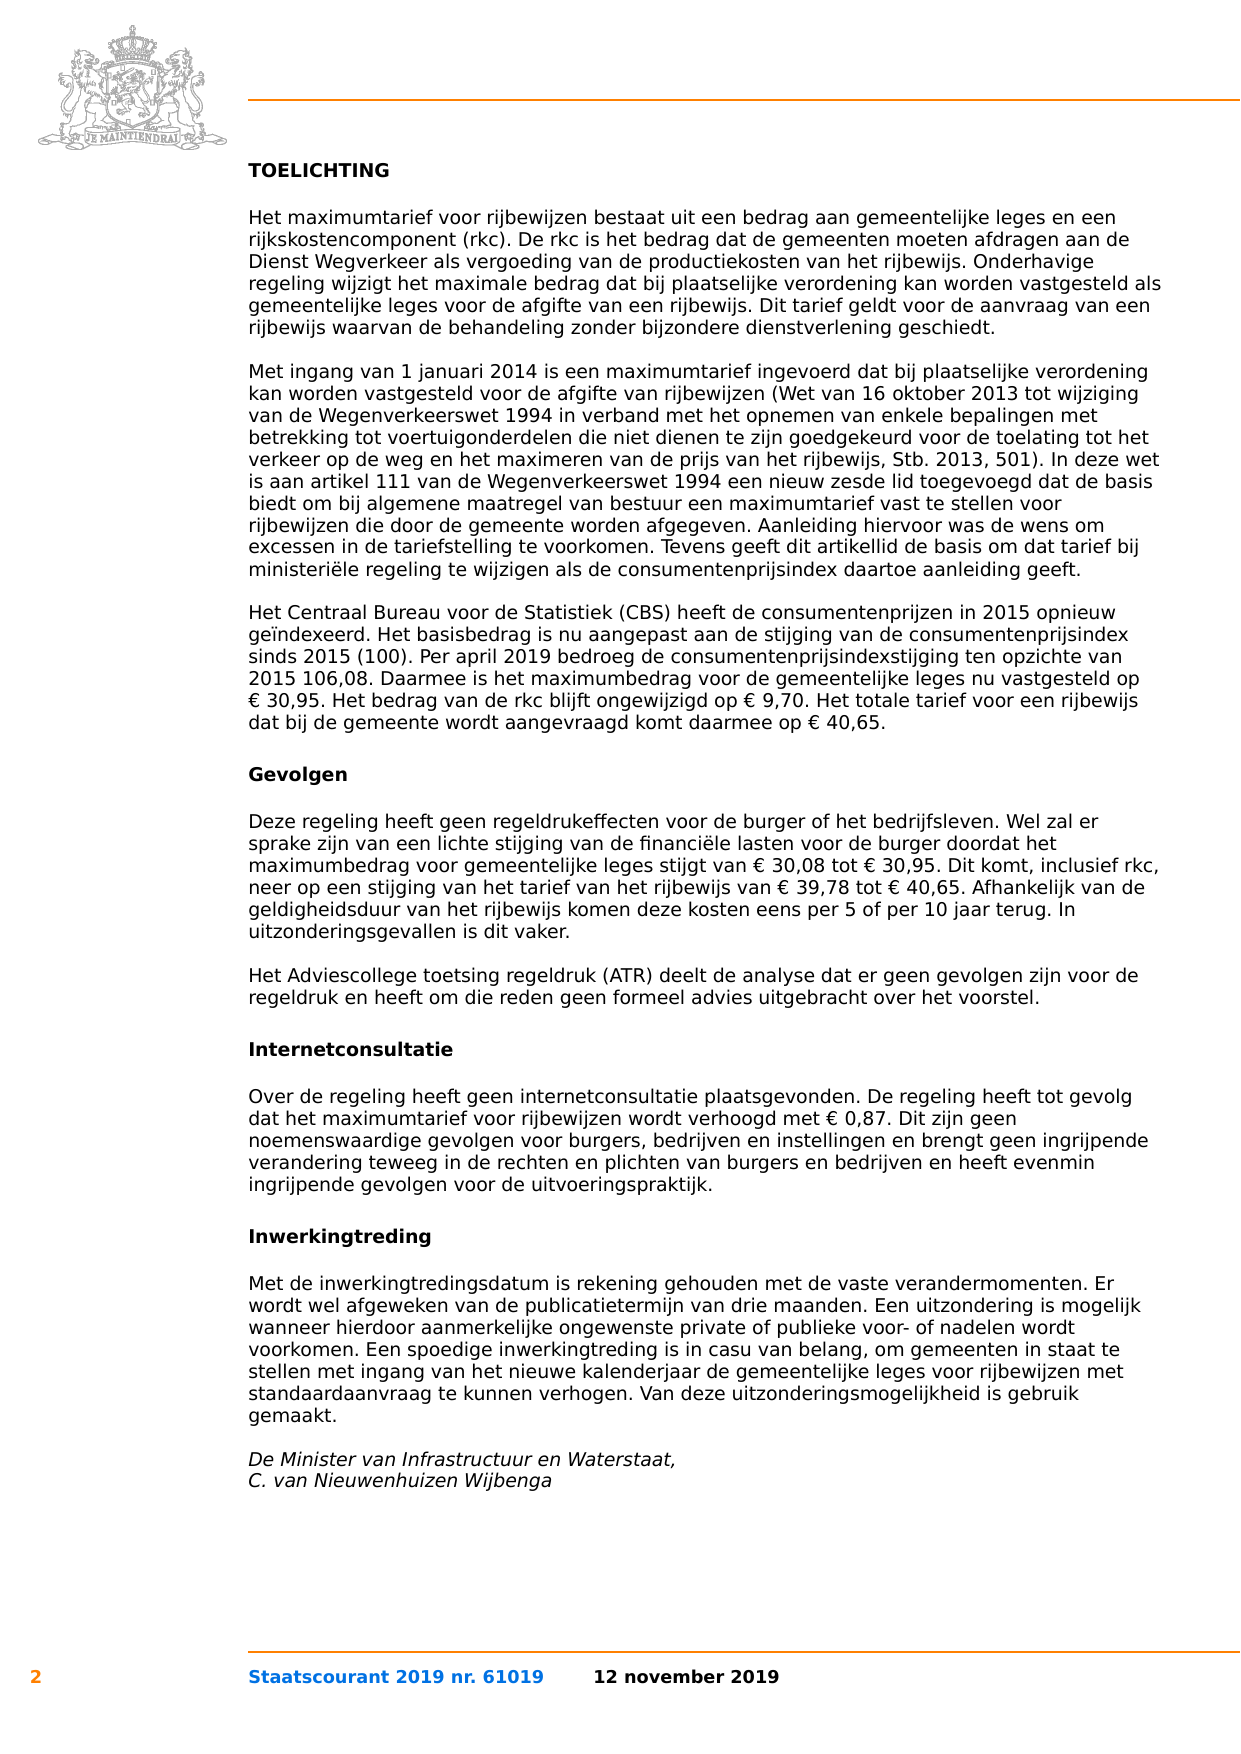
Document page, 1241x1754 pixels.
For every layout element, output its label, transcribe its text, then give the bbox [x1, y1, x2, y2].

picture [38, 25, 227, 150]
text Deze regeling heeft geen regeldrukeffecten voor de burger of het bedrijfsleven. Wel zal er sprake zijn van een lichte stijging van de financiële lasten voor de burger doordat het maximumbedrag voor gemeentelijke leges stijgt van € 30,08 tot € 30,95. Dit komt, inclusief rkc, neer op een stijging van het tarief van het rijbewijs van € 39,78 tot € 40,65. Afhankelijk van de geldigheidsduur van het rijbewijs komen deze kosten eens per 5 of per 10 jaar terug. In uitzonderingsgevallen is dit vaker. [248, 811, 1163, 943]
text Met de inwerkingtredingsdatum is rekening gehouden met de vaste verandermomenten. Er wordt wel afgeweken van de publicatietermijn van drie maanden. Een uitzondering is mogelijk wanneer hierdoor aanmerkelijke ongewenste private of publieke voor- of nadelen wordt voorkomen. Een spoedige inwerkingtreding is in casu van belang, om gemeenten in staat te stellen met ingang van het nieuwe kalenderjaar de gemeentelijke leges voor rijbewijzen met standaardaanvraag te kunnen verhogen. Van deze uitzonderingsmogelijkheid is gebruik gemaakt. [248, 1273, 1163, 1427]
subtitle Internetconsultatie [248, 1039, 1163, 1061]
text De Minister van Infrastructuur en Waterstaat, C. van Nieuwenhuizen Wijbenga [248, 1448, 1163, 1492]
text Het maximumtarief voor rijbewijzen bestaat uit een bedrag aan gemeentelijke leges en een rijkskostencomponent (rkc). De rkc is het bedrag dat de gemeenten moeten afdragen aan de Dienst Wegverkeer als vergoeding van de productiekosten van het rijbewijs. Onderhavige regeling wijzigt het maximale bedrag dat bij plaatselijke verordening kan worden vastgesteld als gemeentelijke leges voor de afgifte van een rijbewijs. Dit tarief geldt voor de aanvraag van een rijbewijs waarvan de behandeling zonder bijzondere dienstverlening geschiedt. [248, 207, 1163, 339]
text Over de regeling heeft geen internetconsultatie plaatsgevonden. De regeling heeft tot gevolg dat het maximumtarief voor rijbewijzen wordt verhoogd met € 0,87. Dit zijn geen noemenswaardige gevolgen voor burgers, bedrijven en instellingen en brengt geen ingrijpende verandering teweeg in de rechten en plichten van burgers en bedrijven en heeft evenmin ingrijpende gevolgen voor de uitvoeringspraktijk. [248, 1086, 1163, 1196]
text Het Adviescollege toetsing regeldruk (ATR) deelt de analyse dat er geen gevolgen zijn voor de regeldruk en heeft om die reden geen formeel advies uitgebracht over het voorstel. [248, 965, 1163, 1009]
subtitle Inwerkingtreding [248, 1226, 1163, 1248]
text Het Centraal Bureau voor de Statistiek (CBS) heeft de consumentenprijzen in 2015 opnieuw geïndexeerd. Het basisbedrag is nu aangepast aan de stijging van de consumentenprijsindex sinds 2015 (100). Per april 2019 bedroeg de consumentenprijsindexstijging ten opzichte van 2015 106,08. Daarmee is het maximumbedrag voor de gemeentelijke leges nu vastgesteld op € 30,95. Het bedrag van de rkc blijft ongewijzigd op € 9,70. Het totale tarief voor een rijbewijs dat bij de gemeente wordt aangevraagd komt daarmee op € 40,65. [248, 602, 1163, 734]
subtitle Gevolgen [248, 764, 1163, 786]
subtitle TOELICHTING [248, 160, 1163, 182]
text Met ingang van 1 januari 2014 is een maximumtarief ingevoerd dat bij plaatselijke verordening kan worden vastgesteld voor de afgifte van rijbewijzen (Wet van 16 oktober 2013 tot wijziging van de Wegenverkeerswet 1994 in verband met het opnemen van enkele bepalingen met betrekking tot voertuigonderdelen die niet dienen te zijn goedgekeurd voor de toelating tot het verkeer op de weg en het maximeren van de prijs van het rijbewijs, Stb. 2013, 501). In deze wet is aan artikel 111 van de Wegenverkeerswet 1994 een nieuw zesde lid toegevoegd dat de basis biedt om bij algemene maatregel van bestuur een maximumtarief vast te stellen voor rijbewijzen die door de gemeente worden afgegeven. Aanleiding hiervoor was de wens om excessen in de tariefstelling te voorkomen. Tevens geeft dit artikellid de basis om dat tarief bij ministeriële regeling te wijzigen als de consumentenprijsindex daartoe aanleiding geeft. [248, 361, 1163, 580]
